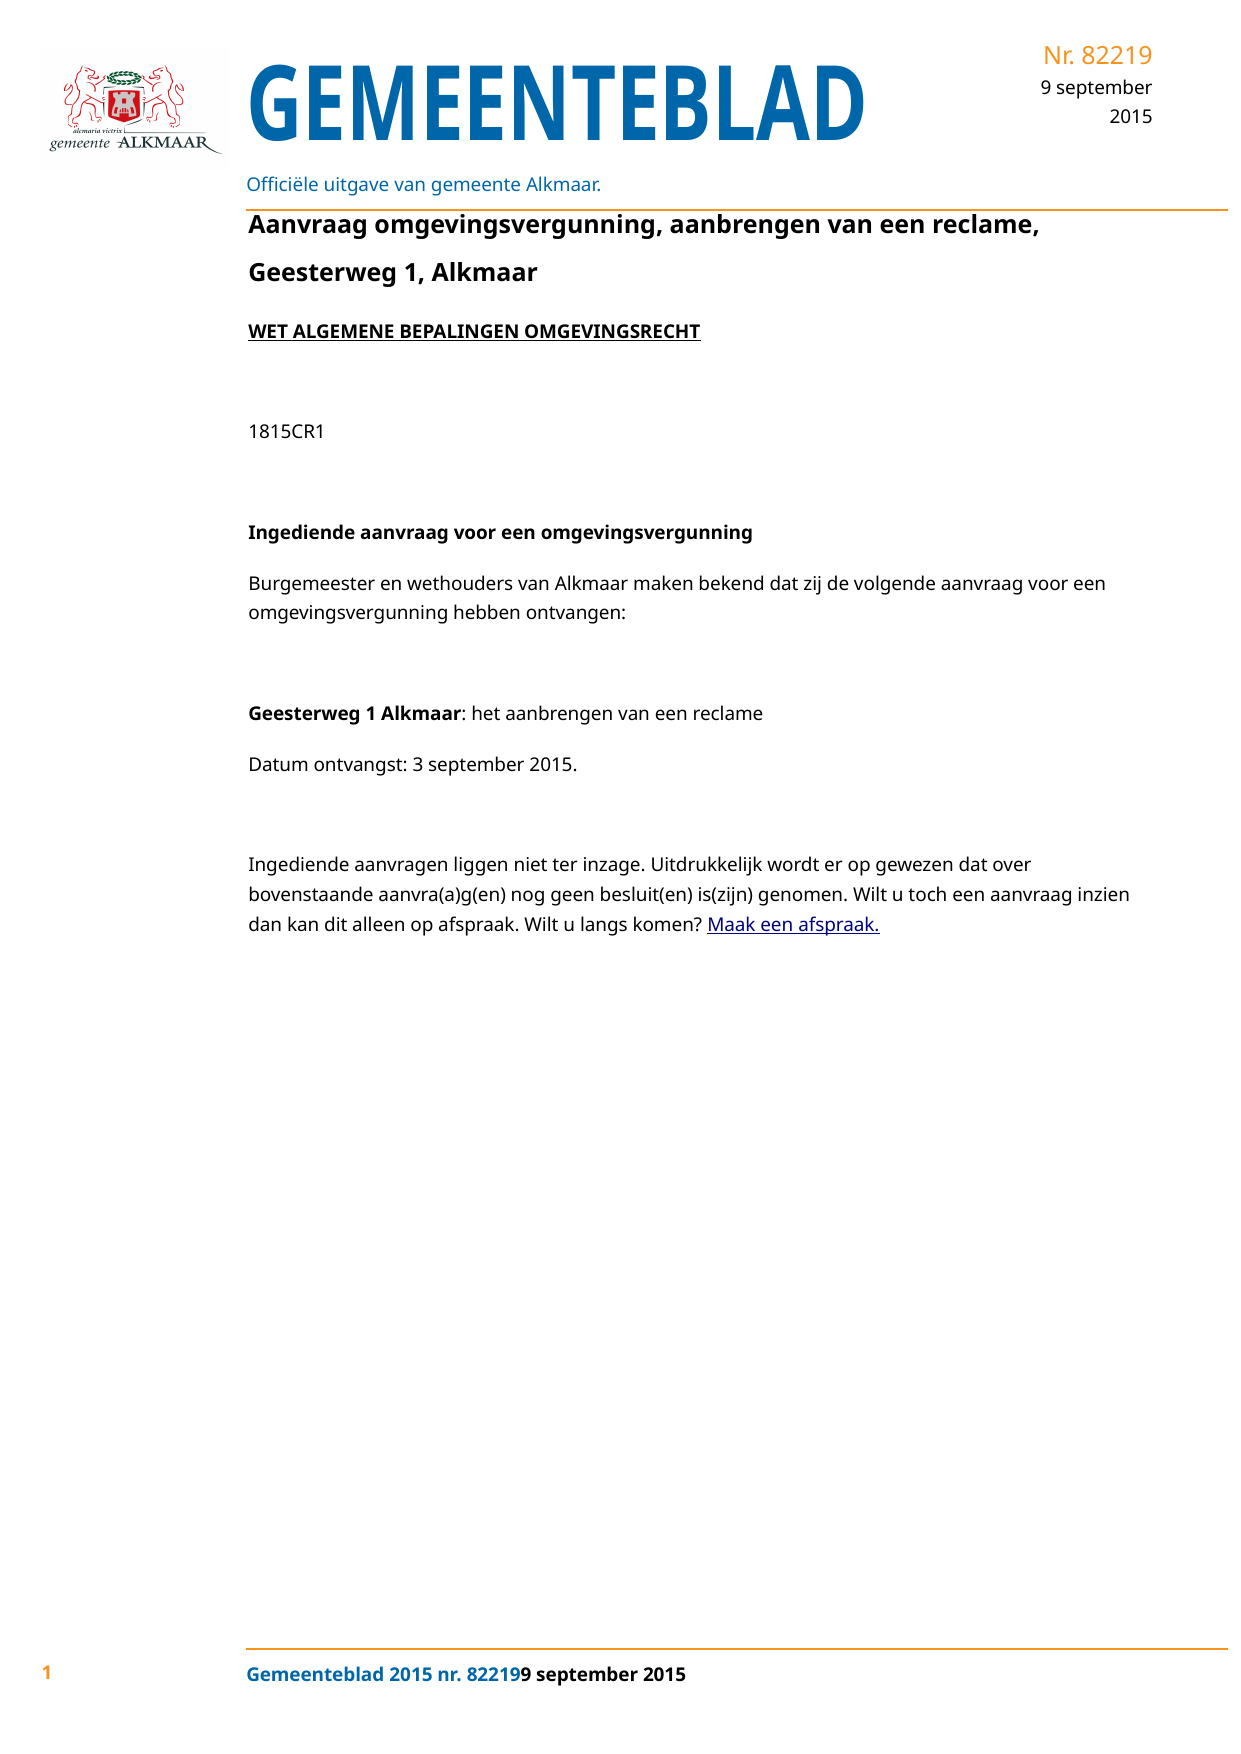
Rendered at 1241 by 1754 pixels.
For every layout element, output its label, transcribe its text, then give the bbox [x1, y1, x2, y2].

text Ingediende aanvraag voor een omgevingsvergunning [248, 519, 1152, 545]
text Burgemeester en wethouders van Alkmaar maken bekend dat zij de volgende aanvraag voor een omgevingsvergunning hebben ontvangen: [248, 570, 1152, 625]
text Datum ontvangst: 3 september 2015. [248, 751, 1152, 777]
picture [41, 47, 231, 172]
text 1815CR1 [248, 419, 1152, 444]
text Geesterweg 1 Alkmaar: het aanbrengen van een reclame [248, 700, 1152, 726]
text WET ALGEMENE BEPALINGEN OMGEVINGSRECHT [248, 318, 1152, 344]
text Aanvraag omgevingsvergunning, aanbrengen van een reclame, Geesterweg 1, Alkmaar [248, 211, 1152, 288]
text Ingediende aanvragen liggen niet ter inzage. Uitdrukkelijk wordt er op gewezen dat over bovenstaande aanvra(a)g(en) nog geen besluit(en) is(zijn) genomen. Wilt u toch een aanvraag inzien dan kan dit alleen op afspraak. Wilt u langs komen? Maak een afspraak. [248, 852, 1152, 937]
